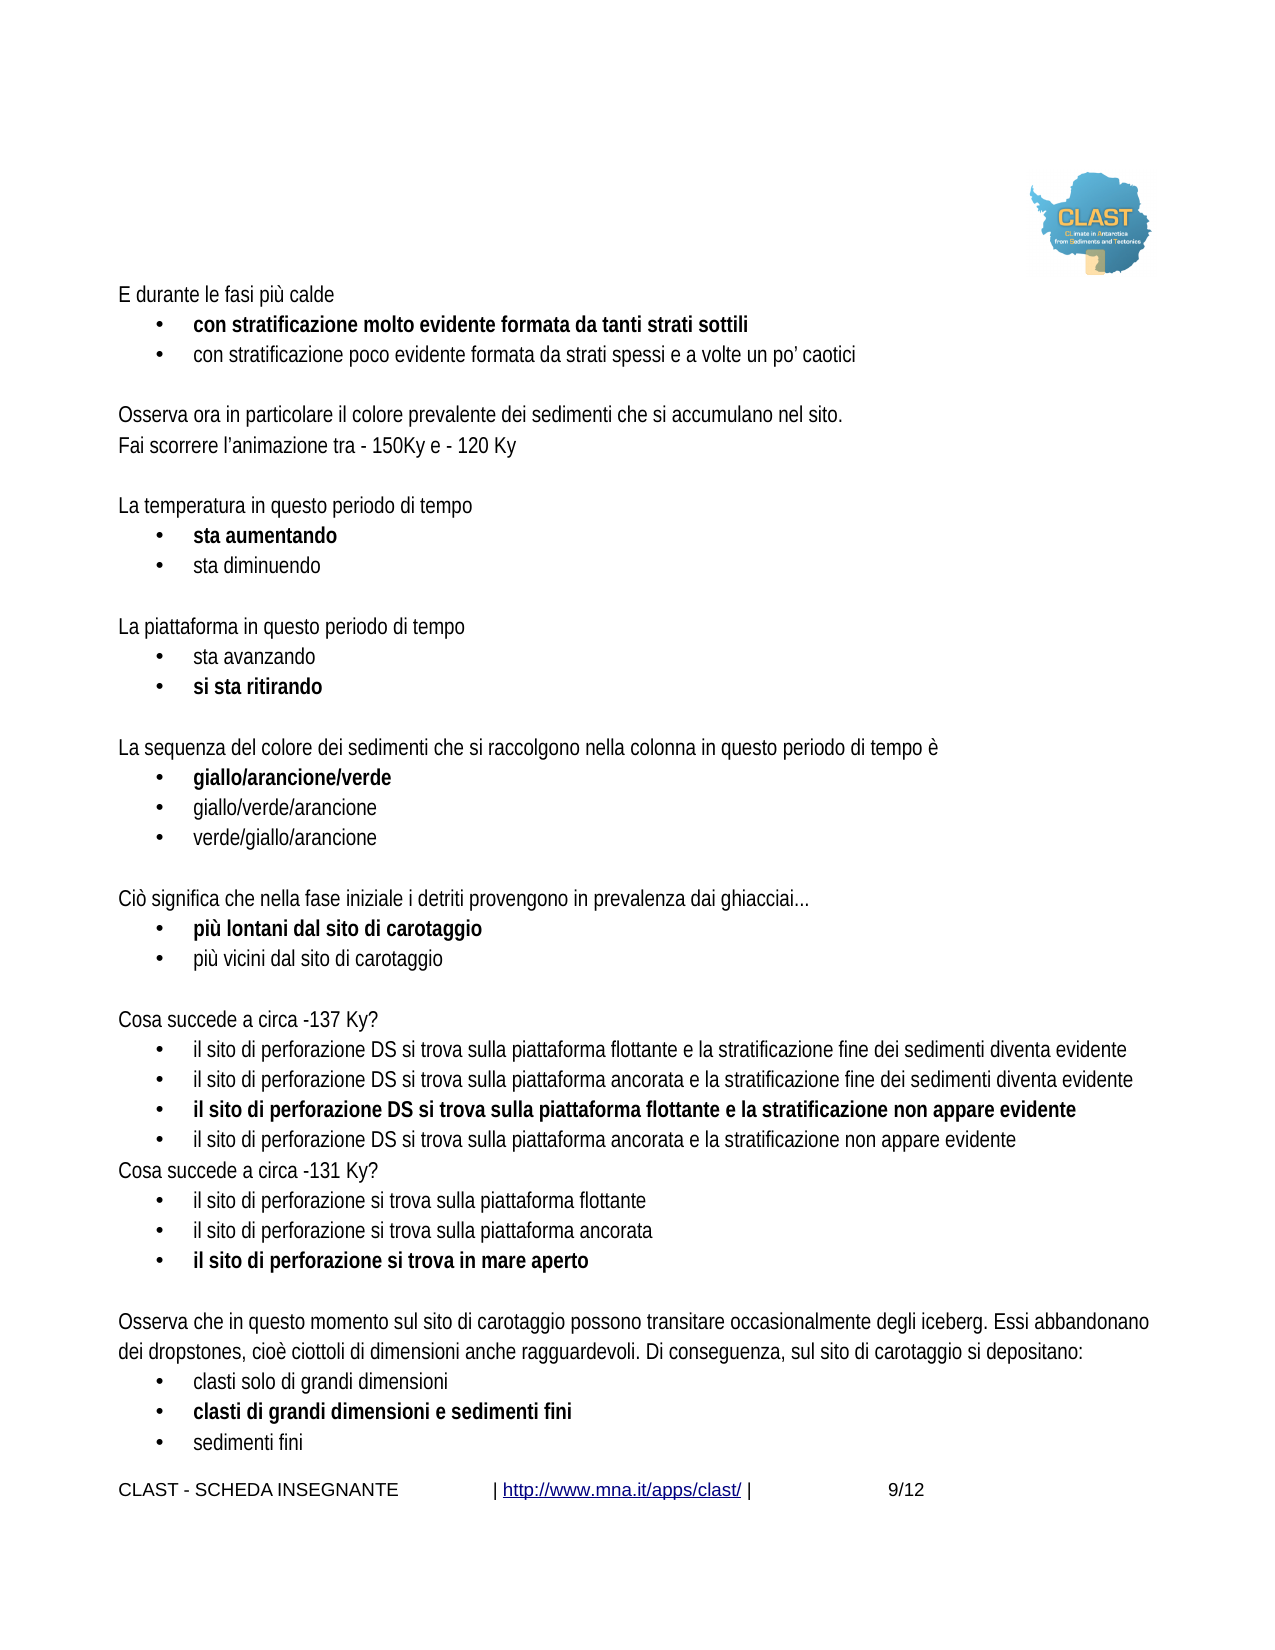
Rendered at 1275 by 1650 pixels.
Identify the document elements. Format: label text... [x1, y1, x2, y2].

list il sito di perforazione si trova sulla piattaforma ancorata [156, 1217, 1157, 1243]
list il sito di perforazione DS si trova sulla piattaforma flottante e la stratificazione non appare evidente [156, 1096, 1157, 1122]
text La piattaforma in questo periodo di tempo [118, 613, 1157, 639]
list il sito di perforazione si trova in mare aperto [156, 1247, 1157, 1273]
text La sequenza del colore dei sedimenti che si raccolgono nella colonna in questo periodo di tempo è [118, 734, 1157, 760]
list sta diminuendo [156, 552, 1157, 579]
list giallo/arancione/verde [156, 764, 1157, 790]
text Cosa succede a circa -137 Ky? [118, 1006, 1157, 1032]
list sta avanzando [156, 643, 1157, 669]
list con stratificazione molto evidente formata da tanti strati sottili [156, 311, 1157, 337]
text Cosa succede a circa -131 Ky? [118, 1157, 1157, 1183]
list con stratificazione poco evidente formata da strati spessi e a volte un po’ caotici [156, 341, 1157, 367]
list il sito di perforazione si trova sulla piattaforma flottante [156, 1187, 1157, 1213]
list verde/giallo/arancione [156, 824, 1157, 851]
list clasti solo di grandi dimensioni [156, 1368, 1157, 1394]
list il sito di perforazione DS si trova sulla piattaforma ancorata e la stratificazione fine dei sedimenti diventa evidente [156, 1066, 1157, 1092]
picture [1026, 169, 1157, 277]
list il sito di perforazione DS si trova sulla piattaforma flottante e la stratificazione fine dei sedimenti diventa evidente [156, 1036, 1157, 1062]
list sedimenti fini [156, 1428, 1157, 1455]
text Fai scorrere l’animazione tra - 150Ky e - 120 Ky [118, 432, 1157, 458]
list clasti di grandi dimensioni e sedimenti fini [156, 1398, 1157, 1424]
list sta aumentando [156, 522, 1157, 548]
text Osserva che in questo momento sul sito di carotaggio possono transitare occasionalmente degli iceberg. Essi abbandonano dei dropstones, cioè ciottoli di dimensioni anche ragguardevoli. Di conseguenza, sul sito di carotaggio si depositano: [118, 1308, 1157, 1364]
list più vicini dal sito di carotaggio [156, 945, 1157, 971]
text La temperatura in questo periodo di tempo [118, 492, 1157, 518]
list giallo/verde/arancione [156, 794, 1157, 820]
list si sta ritirando [156, 673, 1157, 699]
list più lontani dal sito di carotaggio [156, 915, 1157, 941]
list il sito di perforazione DS si trova sulla piattaforma ancorata e la stratificazione non appare evidente [156, 1126, 1157, 1153]
text Osserva ora in particolare il colore prevalente dei sedimenti che si accumulano nel sito. [118, 401, 1157, 428]
text Ciò significa che nella fase iniziale i detriti provengono in prevalenza dai ghiacciai... [118, 885, 1157, 911]
text E durante le fasi più calde [118, 267, 1157, 307]
